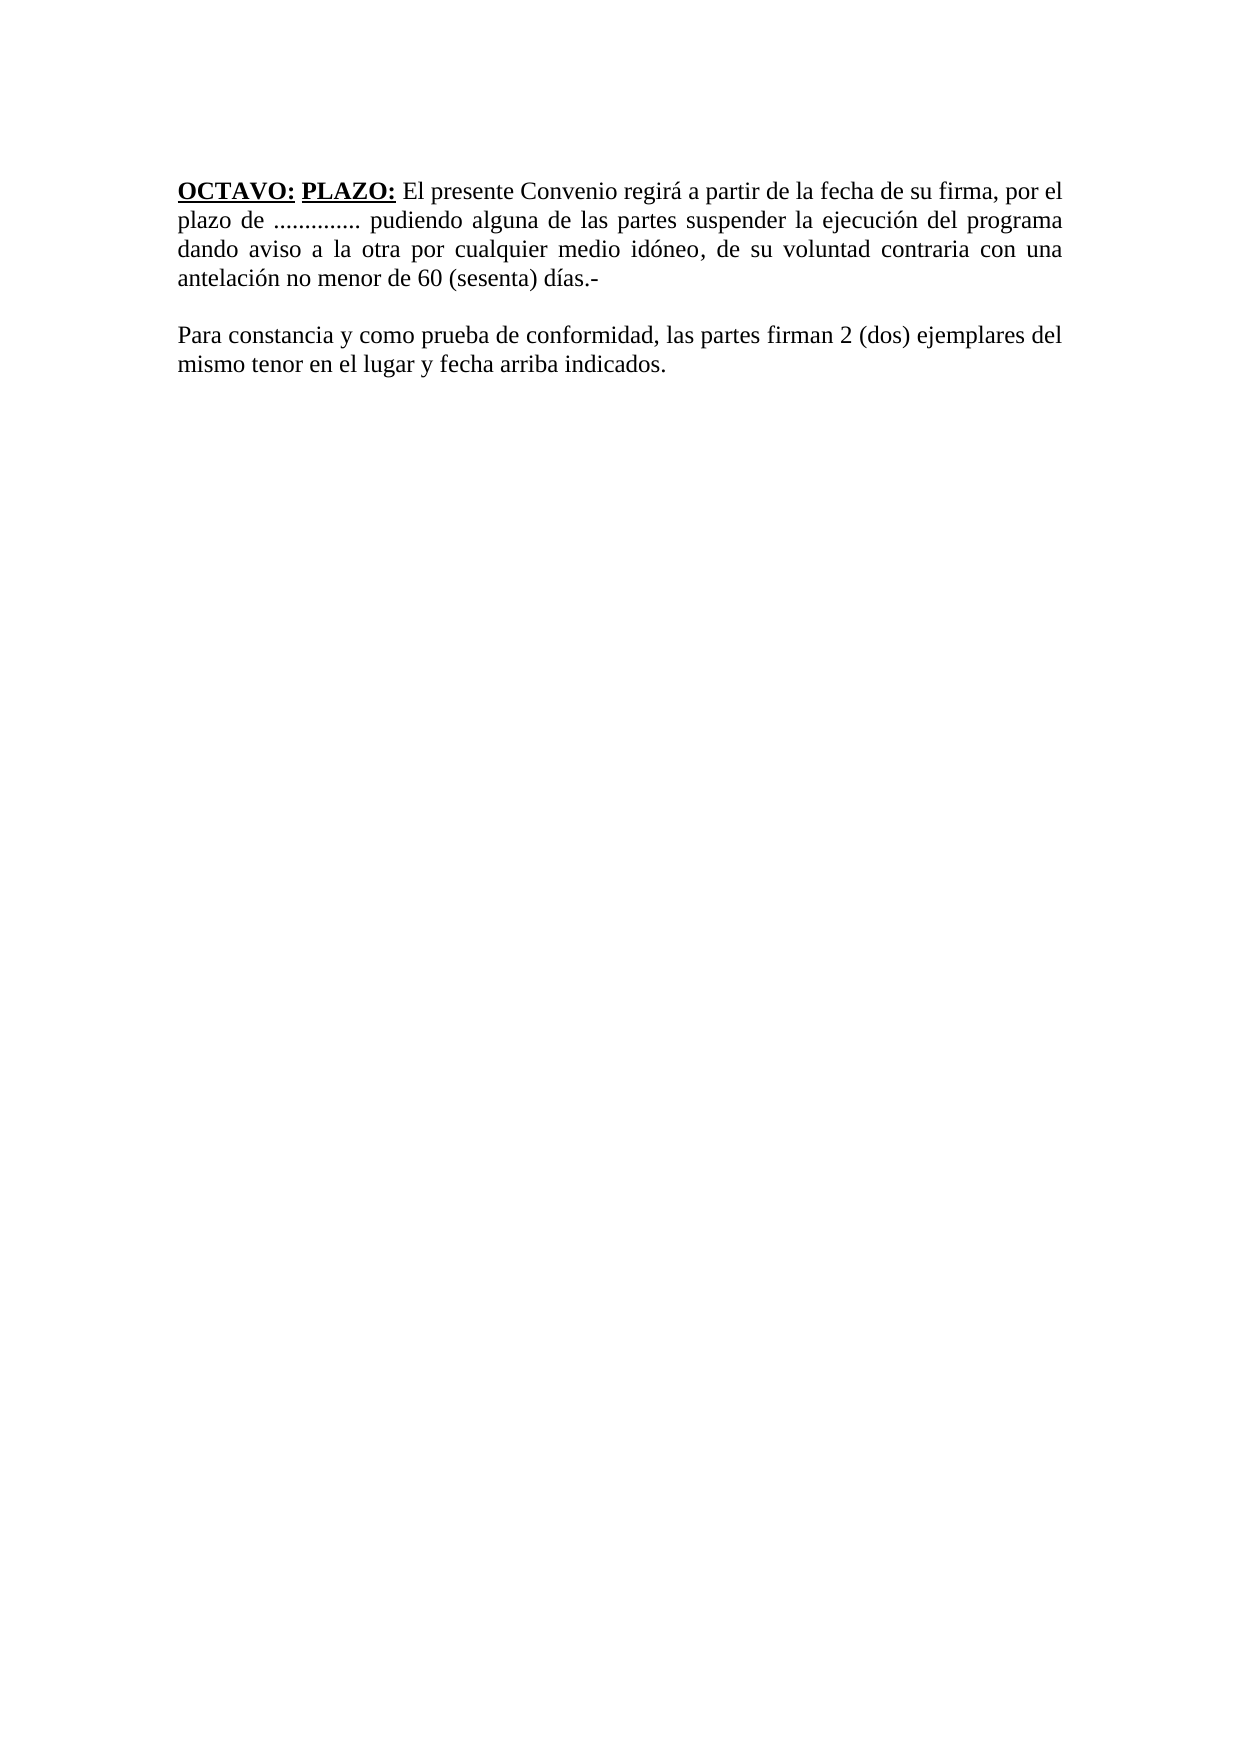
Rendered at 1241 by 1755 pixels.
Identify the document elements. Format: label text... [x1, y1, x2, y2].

text Para constancia y como prueba de conformidad, las partes firman 2 (dos) ejemplares del mismo tenor en el lugar y fecha arriba indicados. [177, 320, 1063, 378]
text OCTAVO: PLAZO: El presente Convenio regirá a partir de la fecha de su firma, por el plazo de .............. pudiendo alguna de las partes suspender la ejecución del programa dando aviso a la otra por cualquier medio idóneo, de su voluntad contraria con una antelación no menor de 60 (sesenta) días.- [177, 176, 1063, 291]
